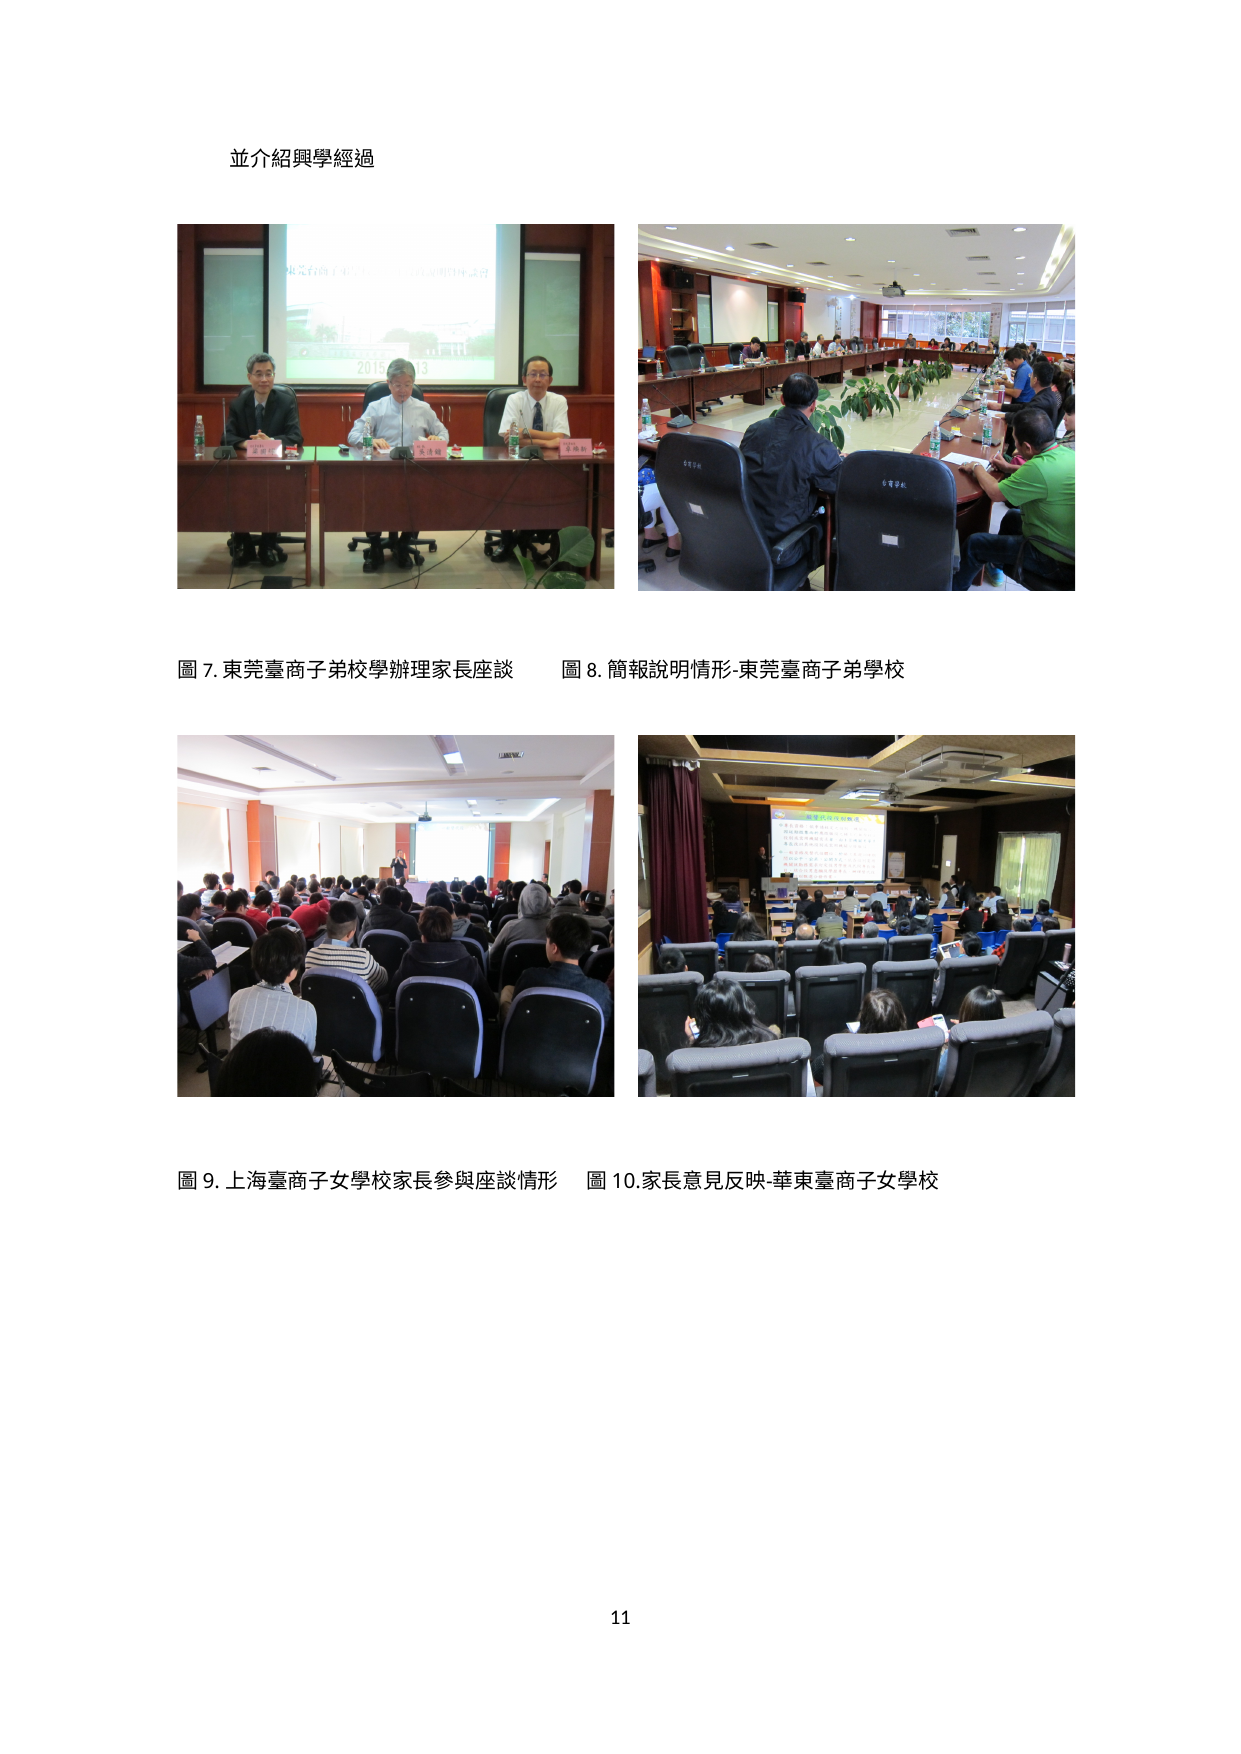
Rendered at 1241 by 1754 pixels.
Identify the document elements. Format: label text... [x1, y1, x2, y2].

text 並介紹興學經過 [177, 138, 1063, 176]
table_header [627, 735, 1088, 1118]
text 圖7. 東莞臺商子弟校學辦理家長座談 圖8. 簡報說明情形-東莞臺商子弟學校 [177, 649, 1063, 687]
table_header [166, 224, 627, 607]
table_header [627, 224, 1088, 607]
picture [638, 735, 1076, 1097]
text 圖9. 上海臺商子女學校家長參與座談情形 圖10.家長意見反映-華東臺商子女學校 [177, 1160, 1063, 1198]
picture [177, 735, 615, 1097]
picture [638, 224, 1076, 591]
table_header [166, 735, 627, 1118]
picture [177, 224, 615, 589]
